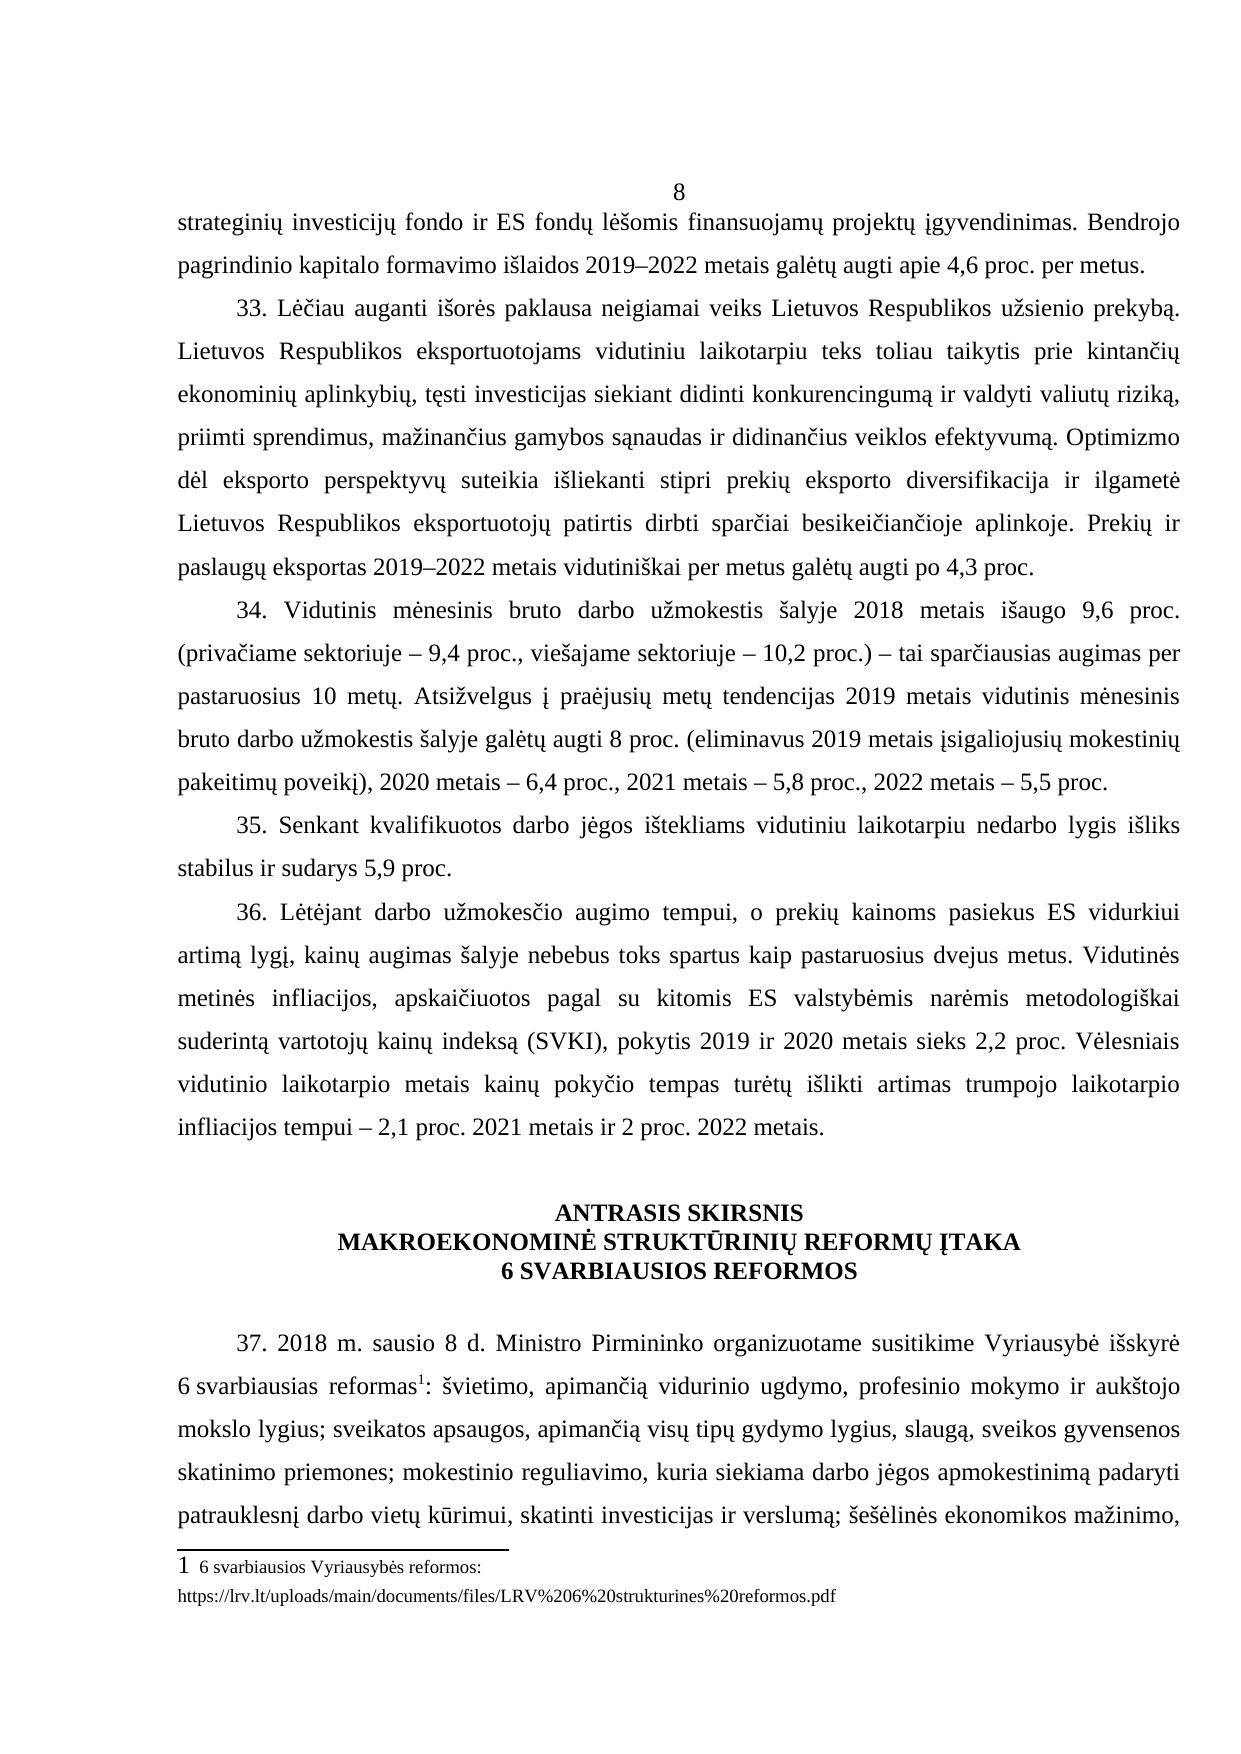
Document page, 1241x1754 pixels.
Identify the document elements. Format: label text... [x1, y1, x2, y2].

text 34. Vidutinis mėnesinis bruto darbo užmokestis šalyje 2018 metais išaugo 9,6 proc. (privačiame sektoriuje – 9,4 proc., viešajame sektoriuje – 10,2 proc.) – tai sparčiausias augimas per pastaruosius 10 metų. Atsižvelgus į praėjusių metų tendencijas 2019 metais vidutinis mėnesinis bruto darbo užmokestis šalyje galėtų augti 8 proc. (eliminavus 2019 metais įsigaliojusių mokestinių pakeitimų poveikį), 2020 metais – 6,4 proc., 2021 metais – 5,8 proc., 2022 metais – 5,5 proc. [177, 595, 1181, 796]
text 36. Lėtėjant darbo užmokesčio augimo tempui, o prekių kainoms pasiekus ES vidurkiui artimą lygį, kainų augimas šalyje nebebus toks spartus kaip pastaruosius dvejus metus. Vidutinės metinės infliacijos, apskaičiuotos pagal su kitomis ES valstybėmis narėmis metodologiškai suderintą vartotojų kainų indeksą (SVKI), pokytis 2019 ir 2020 metais sieks 2,2 proc. Vėlesniais vidutinio laikotarpio metais kainų pokyčio tempas turėtų išlikti artimas trumpojo laikotarpio infliacijos tempui – 2,1 proc. 2021 metais ir 2 proc. 2022 metais. [177, 897, 1181, 1141]
text 37. 2018 m. sausio 8 d. Ministro Pirmininko organizuotame susitikime Vyriausybė išskyrė 6 svarbiausias reformas: švietimo, apimančią vidurinio ugdymo, profesinio mokymo ir aukštojo mokslo lygius; sveikatos apsaugos, apimančią visų tipų gydymo lygius, slaugą, sveikos gyvensenos skatinimo priemones; mokestinio reguliavimo, kuria siekiama darbo jėgos apmokestinimą padaryti patrauklesnį darbo vietų kūrimui, skatinti investicijas ir verslumą; šešėlinės ekonomikos mažinimo, [177, 1328, 1181, 1529]
text MAKROEKONOMINĖ STRUKTŪRINIŲ REFORMŲ ĮTAKA [177, 1227, 1181, 1256]
text strateginių investicijų fondo ir ES fondų lėšomis finansuojamų projektų įgyvendinimas. Bendrojo pagrindinio kapitalo formavimo išlaidos 2019–2022 metais galėtų augti apie 4,6 proc. per metus. [177, 207, 1181, 278]
text 6 svarbiausios Vyriausybės reformos: [177, 1550, 1181, 1579]
text ANTRASIS SKIRSNIS [177, 1198, 1181, 1227]
text 35. Senkant kvalifikuotos darbo jėgos ištekliams vidutiniu laikotarpiu nedarbo lygis išliks stabilus ir sudarys 5,9 proc. [177, 810, 1181, 882]
text https://lrv.lt/uploads/main/documents/files/LRV%206%20strukturines%20reformos.pdf [177, 1585, 1181, 1606]
text 33. Lėčiau auganti išorės paklausa neigiamai veiks Lietuvos Respublikos užsienio prekybą. Lietuvos Respublikos eksportuotojams vidutiniu laikotarpiu teks toliau taikytis prie kintančių ekonominių aplinkybių, tęsti investicijas siekiant didinti konkurencingumą ir valdyti valiutų riziką, priimti sprendimus, mažinančius gamybos sąnaudas ir didinančius veiklos efektyvumą. Optimizmo dėl eksporto perspektyvų suteikia išliekanti stipri prekių eksporto diversifikacija ir ilgametė Lietuvos Respublikos eksportuotojų patirtis dirbti sparčiai besikeičiančioje aplinkoje. Prekių ir paslaugų eksportas 2019–2022 metais vidutiniškai per metus galėtų augti po 4,3 proc. [177, 293, 1181, 580]
text 6 SVARBIAUSIOS REFORMOS [177, 1256, 1181, 1285]
